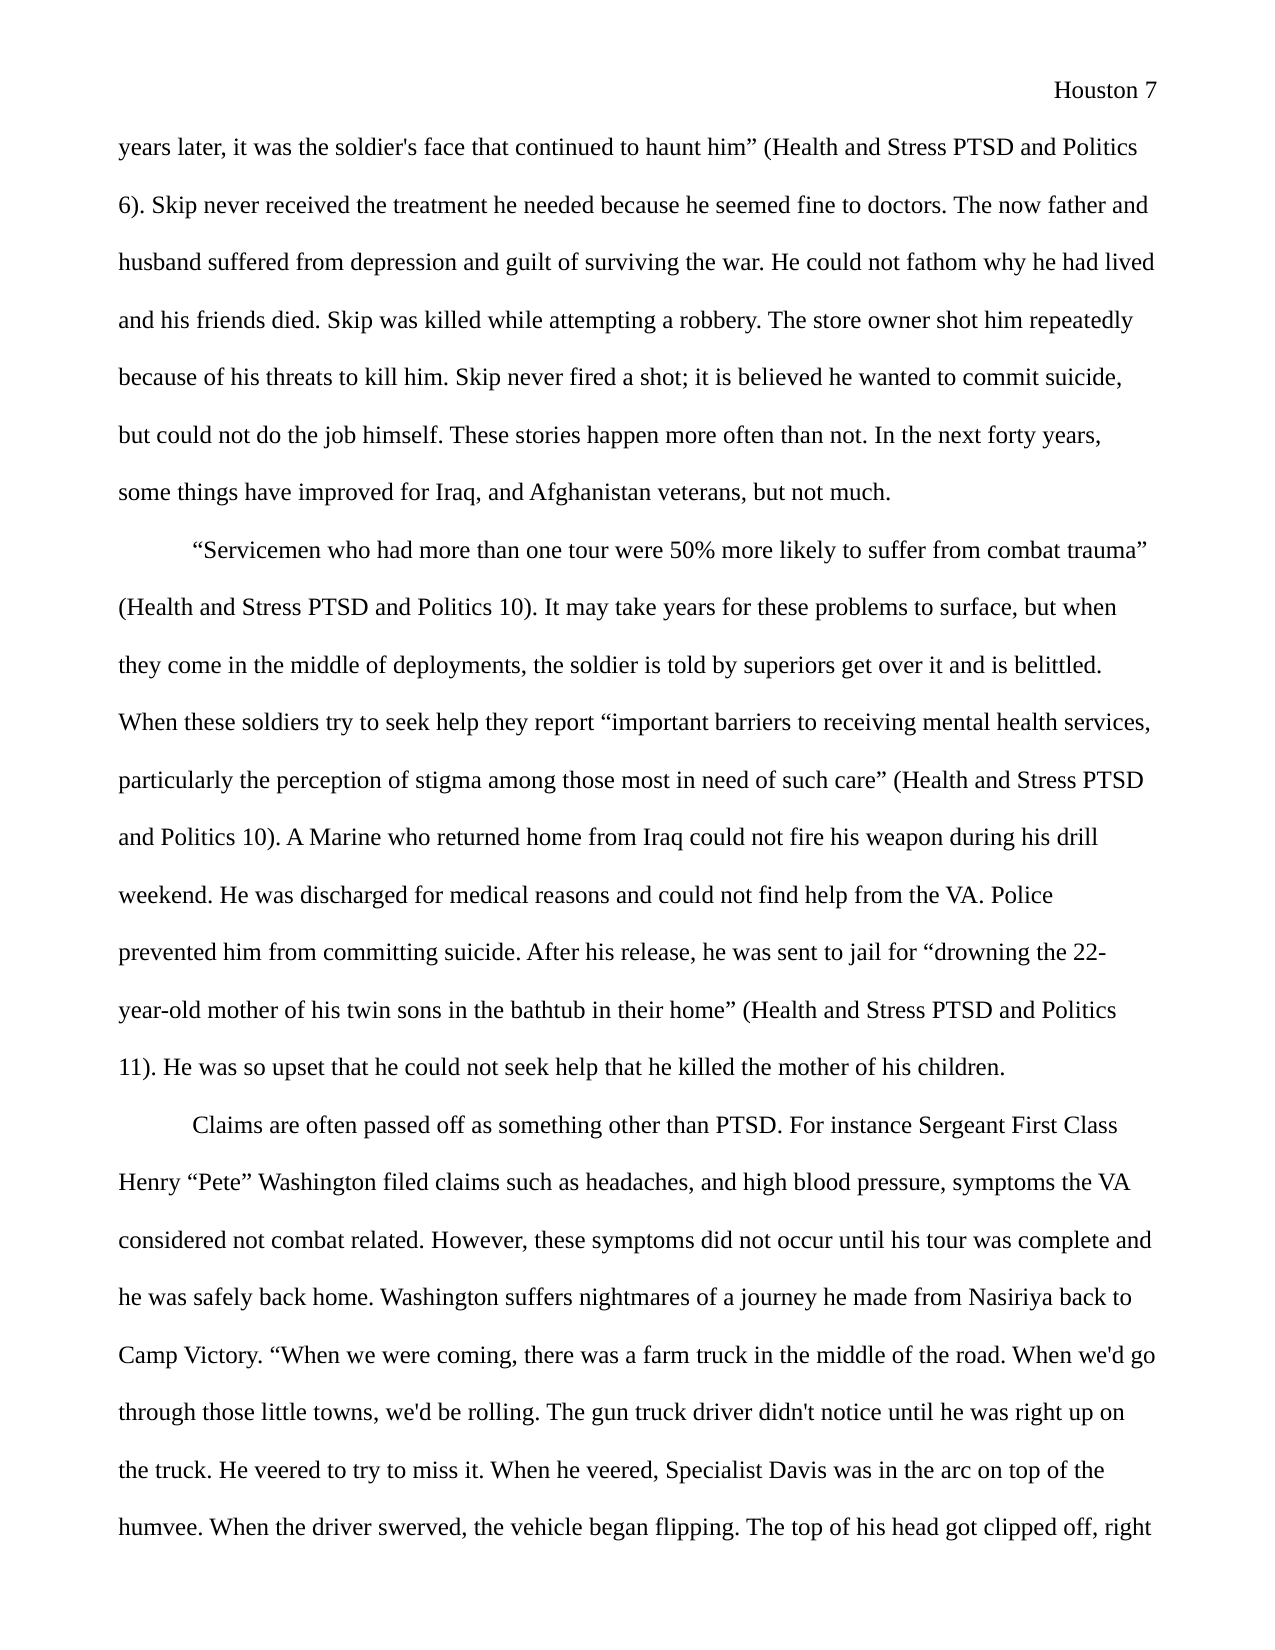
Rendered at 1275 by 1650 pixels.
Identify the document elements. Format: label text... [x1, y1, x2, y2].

text Claims are often passed off as something other than PTSD. For instance Sergeant First Class Henry “Pete” Washington filed claims such as headaches, and high blood pressure, symptoms the VA considered not combat related. However, these symptoms did not occur until his tour was complete and he was safely back home. Washington suffers nightmares of a journey he made from Nasiriya back to Camp Victory. “When we were coming, there was a farm truck in the middle of the road. When we'd go through those little towns, we'd be rolling. The gun truck driver didn't notice until he was right up on the truck. He veered to try to miss it. When he veered, Specialist Davis was in the arc on top of the humvee. When the driver swerved, the vehicle began flipping. The top of his head got clipped off, right [118, 1110, 1157, 1541]
text years later, it was the soldier's face that continued to haunt him” (Health and Stress PTSD and Politics 6). Skip never received the treatment he needed because he seemed fine to doctors. The now father and husband suffered from depression and guilt of surviving the war. He could not fathom why he had lived and his friends died. Skip was killed while attempting a robbery. The store owner shot him repeatedly because of his threats to kill him. Skip never fired a shot; it is believed he wanted to commit suicide, but could not do the job himself. These stories happen more often than not. In the next forty years, some things have improved for Iraq, and Afghanistan veterans, but not much. [118, 132, 1157, 506]
text “Servicemen who had more than one tour were 50% more likely to suffer from combat trauma” (Health and Stress PTSD and Politics 10). It may take years for these problems to surface, but when they come in the middle of deployments, the soldier is told by superiors get over it and is belittled. When these soldiers try to seek help they report “important barriers to receiving mental health services, particularly the perception of stigma among those most in need of such care” (Health and Stress PTSD and Politics 10). A Marine who returned home from Iraq could not fire his weapon during his drill weekend. He was discharged for medical reasons and could not find help from the VA. Police prevented him from committing suicide. After his release, he was sent to jail for “drowning the 22-year-old mother of his twin sons in the bathtub in their home” (Health and Stress PTSD and Politics 11). He was so upset that he could not seek help that he killed the mother of his children. [118, 535, 1157, 1081]
